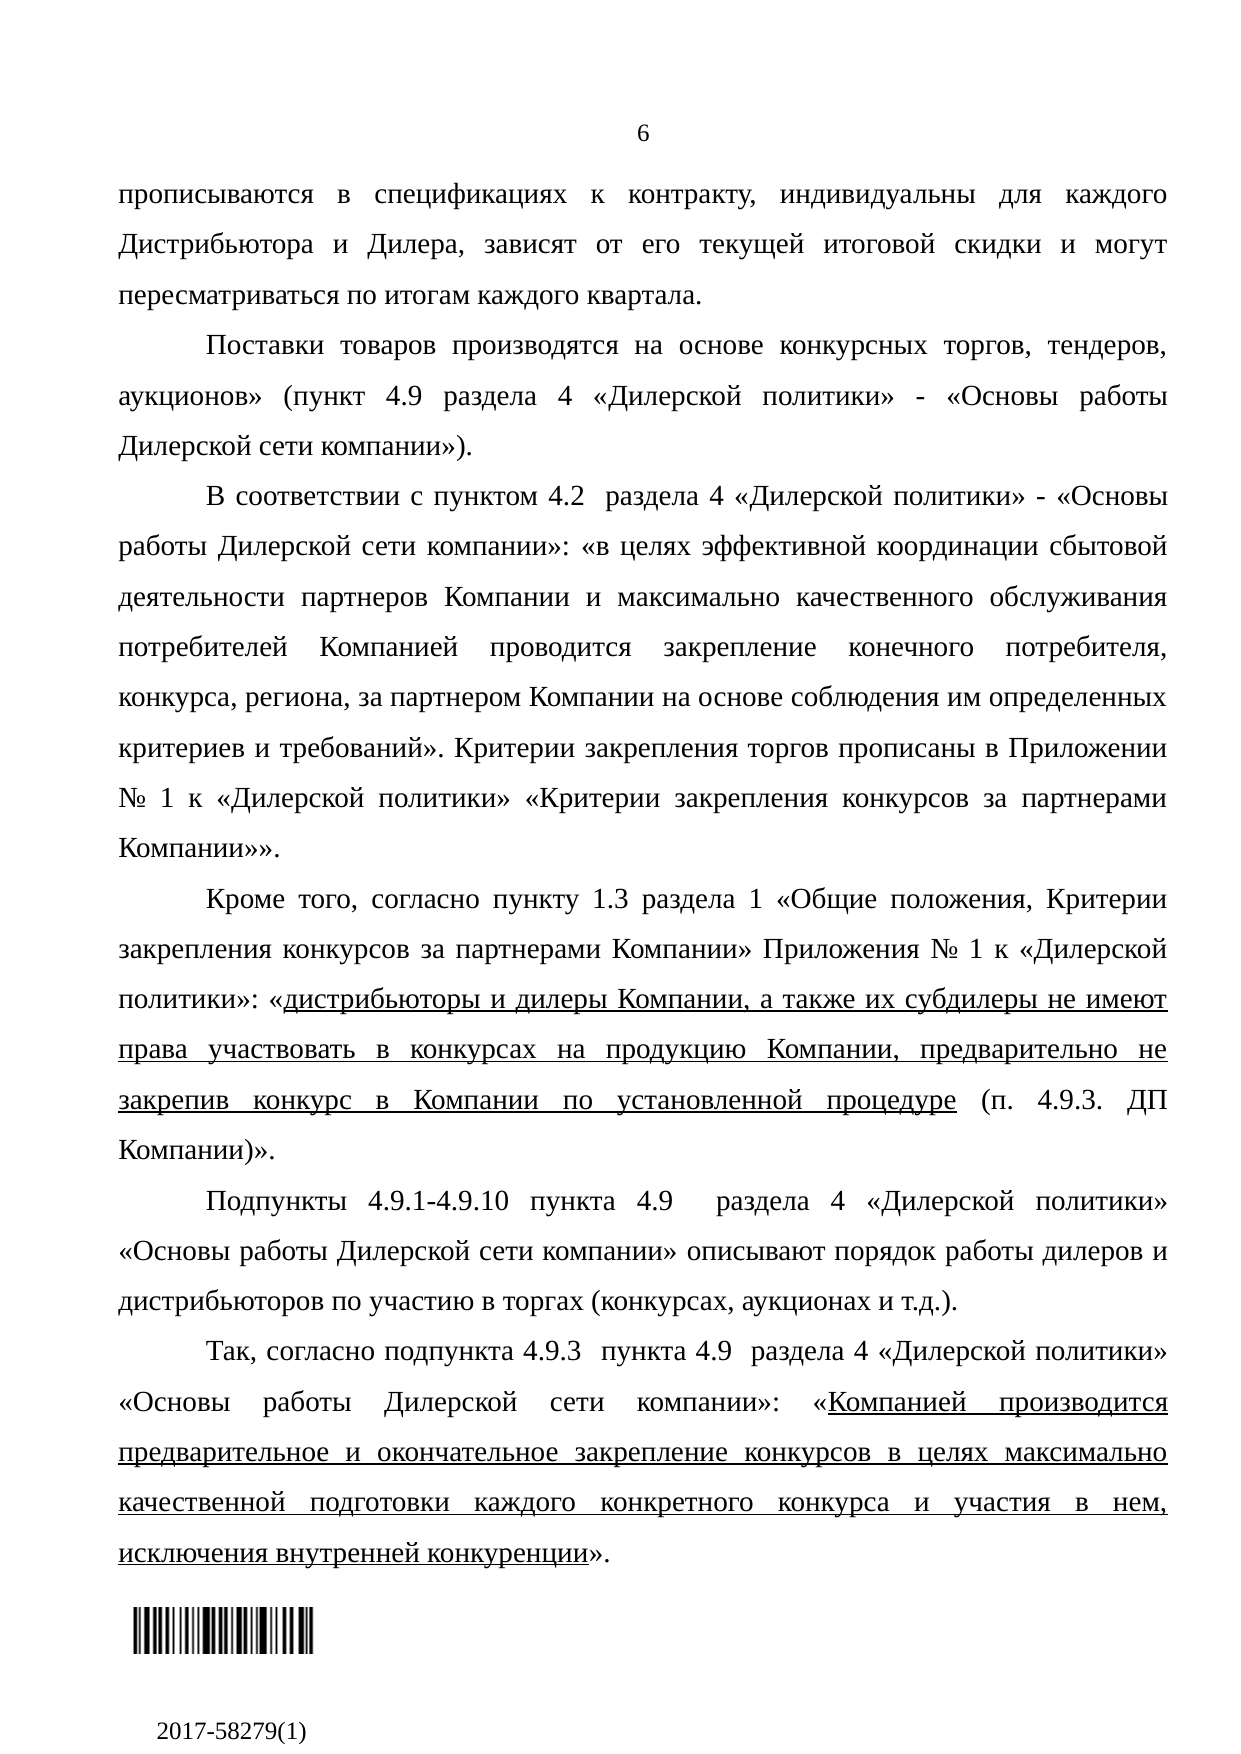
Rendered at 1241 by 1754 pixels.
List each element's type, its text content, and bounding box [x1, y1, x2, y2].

text Поставки товаров производятся на основе конкурсных торгов, тендеров, аукционов» (пункт 4.9 раздела 4 «Дилерской политики» - «Основы работы Дилерской сети компании»). [118, 327, 1168, 461]
picture [118, 1607, 331, 1654]
text Так, согласно подпункта 4.9.3 пункта 4.9 раздела 4 «Дилерской политики» «Основы работы Дилерской сети компании»: «Компанией производится предварительное и окончательное закрепление конкурсов в целях максимально [118, 1333, 1168, 1463]
text Кроме того, согласно пункту 1.3 раздела 1 «Общие положения, Критерии закрепления конкурсов за партнерами Компании» Приложения № 1 к «Дилерской политики»: «дистрибьюторы и дилеры Компании, а также их субдилеры не имеют права участвовать в конкурсах на продукцию Компании, предварительно не [118, 881, 1168, 1061]
text качественной подготовки каждого конкретного конкурса и участия в нем, [118, 1465, 1168, 1514]
text закрепив конкурс в Компании по установленной процедуре (п. 4.9.3. ДП Компании)». [118, 1062, 1168, 1166]
text В соответствии с пунктом 4.2 раздела 4 «Дилерской политики» - «Основы работы Дилерской сети компании»: «в целях эффективной координации сбытовой деятельности партнеров Компании и максимально качественного обслуживания потребителей Компанией проводится закрепление конечного потребителя, конкурса, региона, за партнером Компании на основе соблюдения им определенных критериев и требований». Критерии закрепления торгов прописаны в Приложении № 1 к «Дилерской политики» «Критерии закрепления конкурсов за партнерами Компании»». [118, 478, 1168, 864]
text исключения внутренней конкуренции». [118, 1515, 1168, 1568]
text прописываются в спецификациях к контракту, индивидуальны для каждого Дистрибьютора и Дилера, зависят от его текущей итоговой скидки и могут пересматриваться по итогам каждого квартала. [118, 176, 1168, 311]
text Подпункты 4.9.1-4.9.10 пункта 4.9 раздела 4 «Дилерской политики» «Основы работы Дилерской сети компании» описывают порядок работы дилеров и дистрибьюторов по участию в торгах (конкурсах, аукционах и т.д.). [118, 1183, 1168, 1317]
